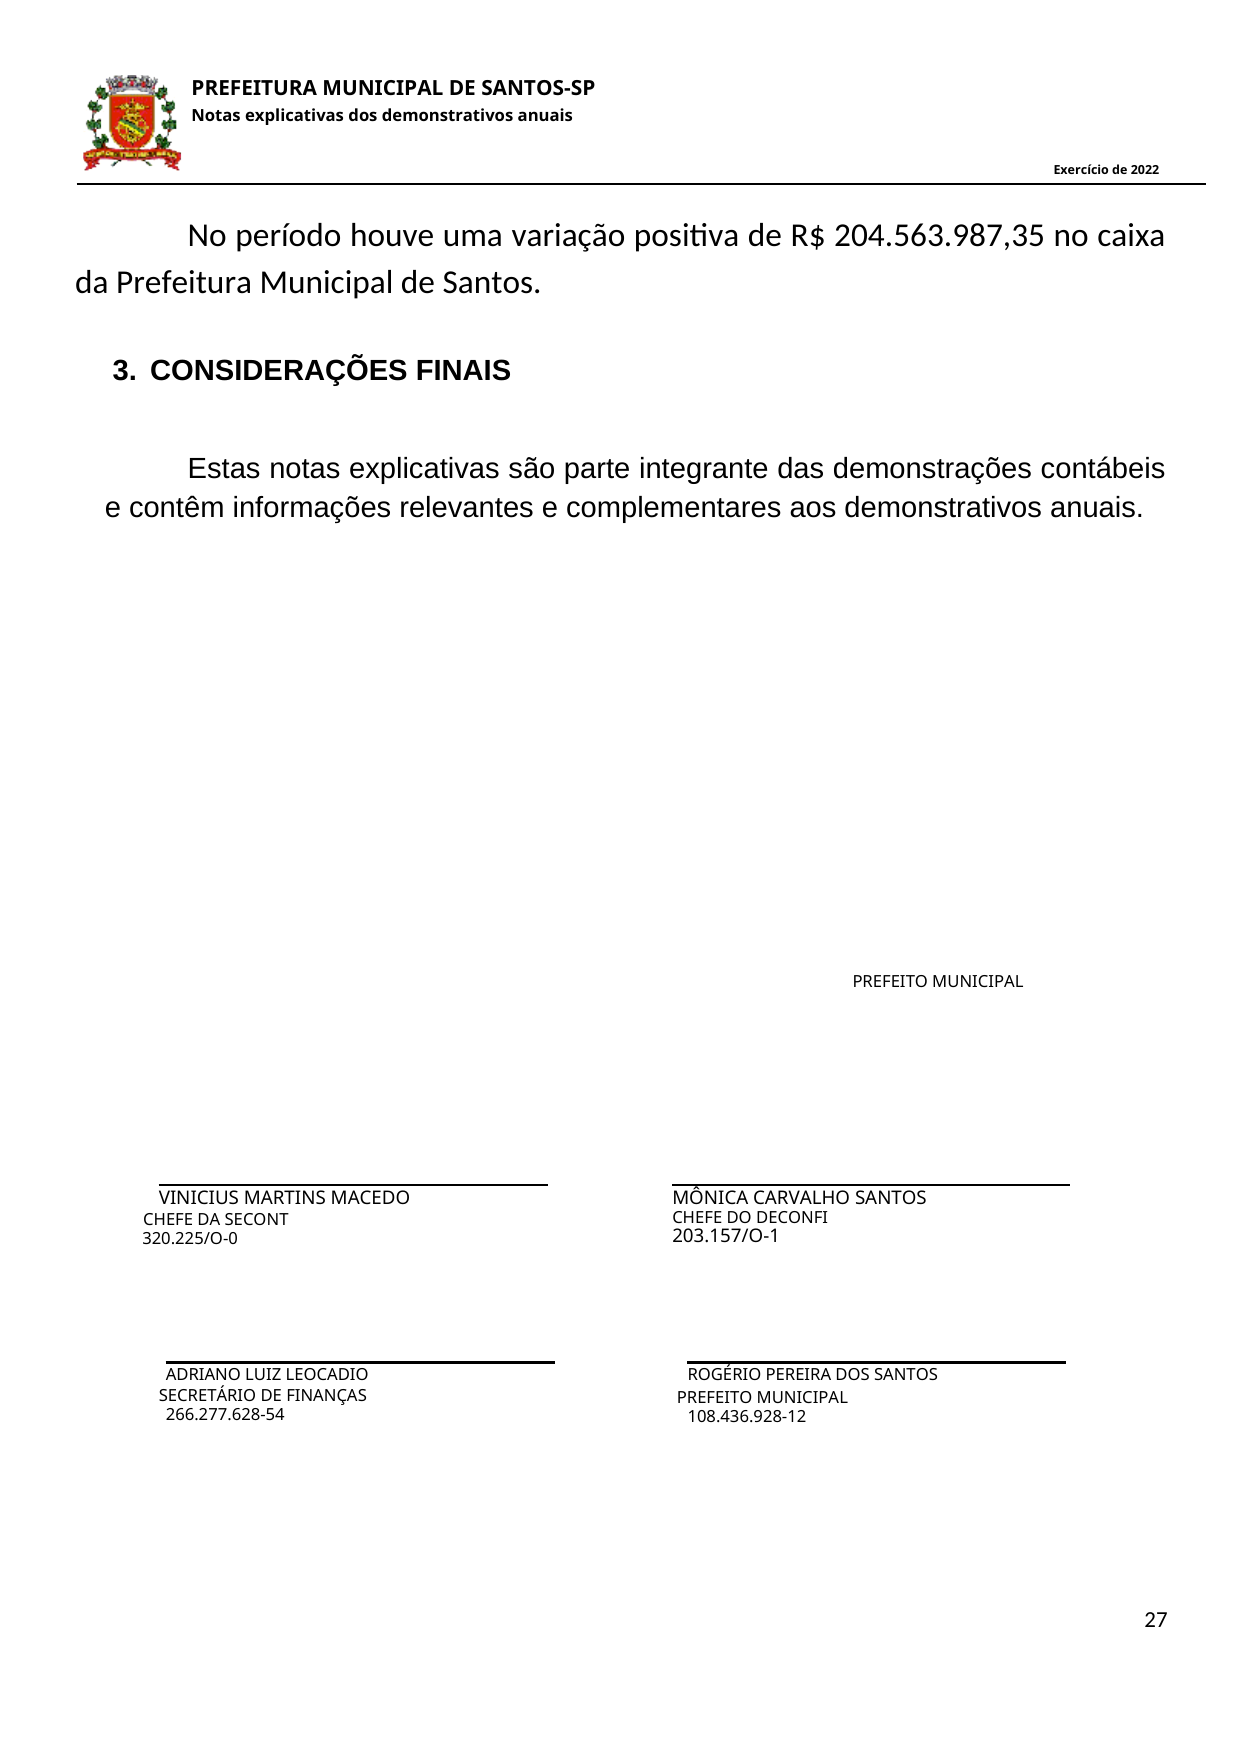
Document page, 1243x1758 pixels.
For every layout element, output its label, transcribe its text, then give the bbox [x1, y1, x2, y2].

list CONSIDERAÇÕES FINAIS [112, 353, 1167, 387]
text Estas notas explicativas são parte integrante das demonstrações contábeis e contêm informações relevantes e complementares aos demonstrativos anuais. [104, 451, 1167, 523]
text No período houve uma variação positiva de R$ 204.563.987,35 no caixa da Prefeitura Municipal de Santos. [75, 214, 1167, 301]
